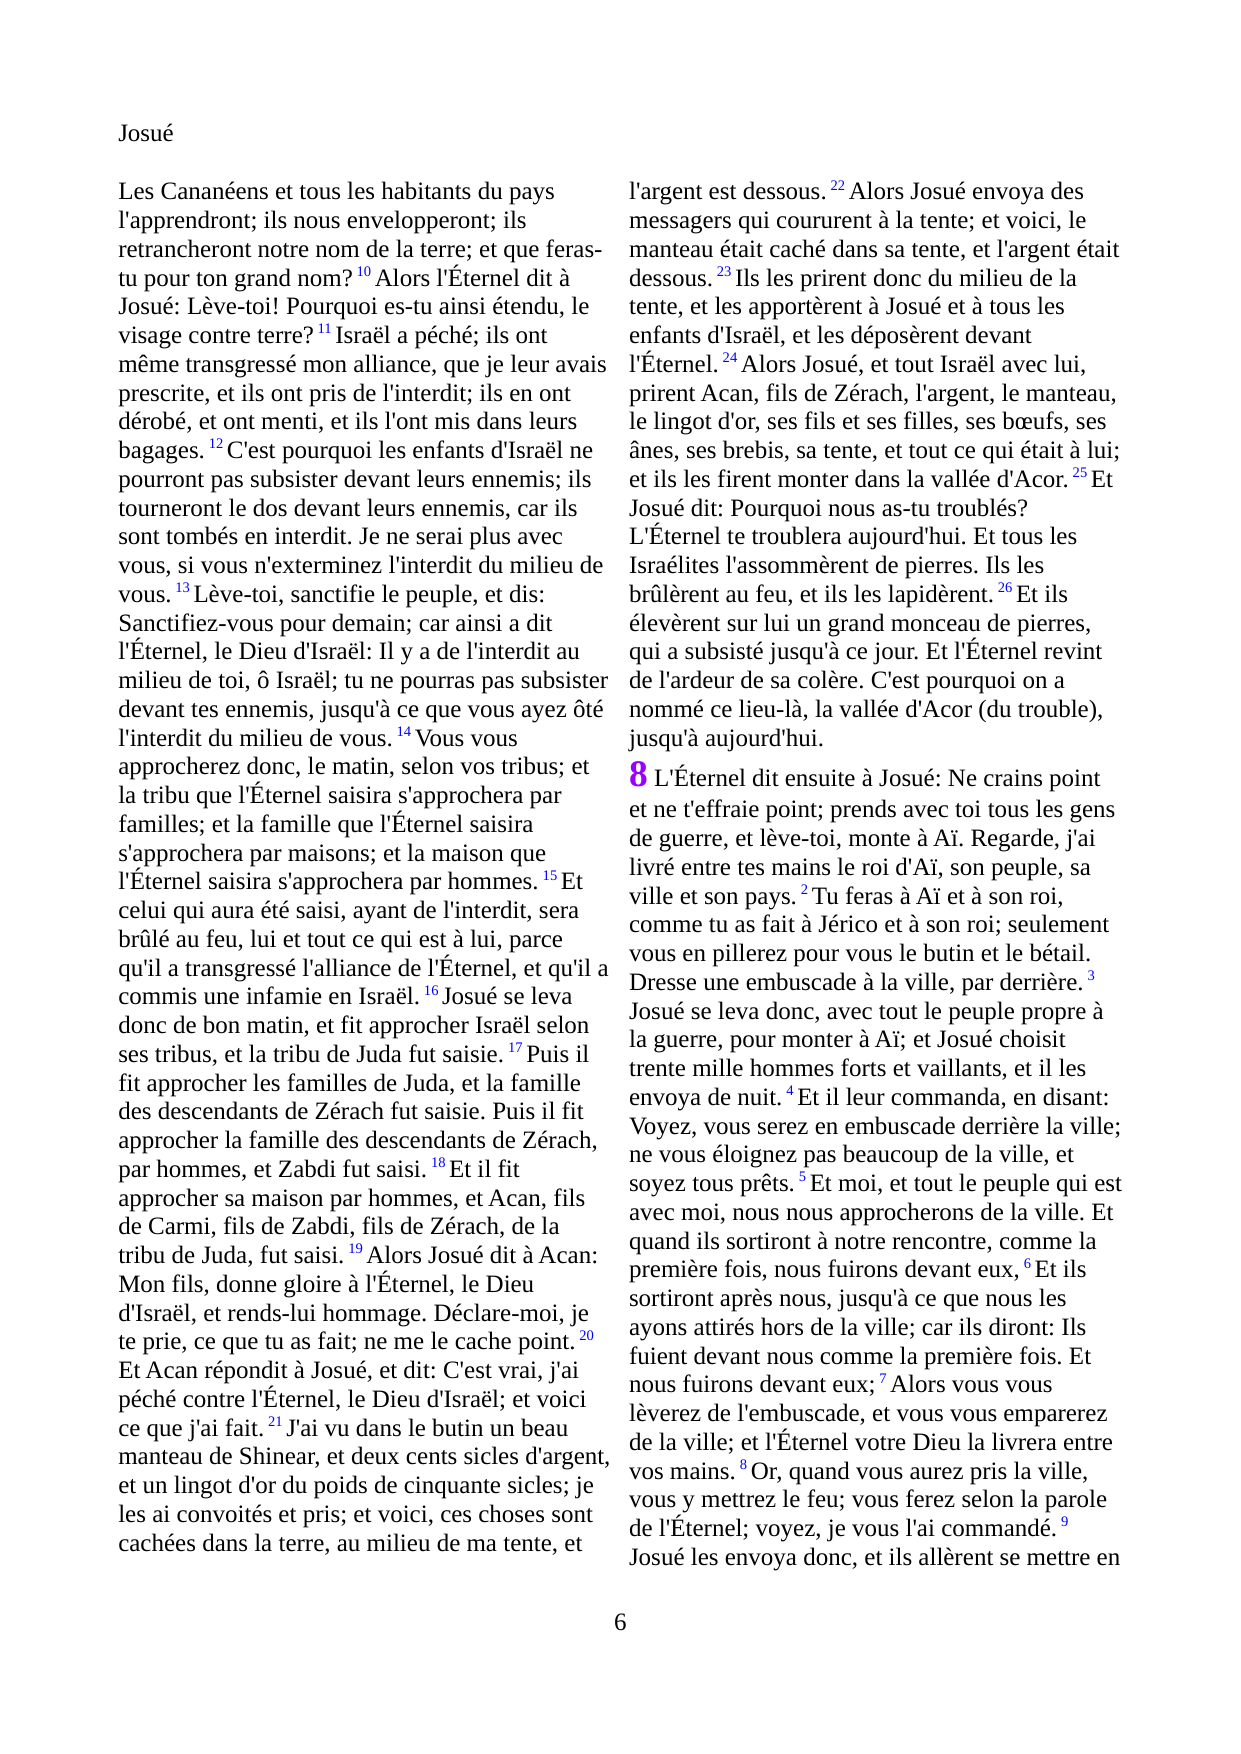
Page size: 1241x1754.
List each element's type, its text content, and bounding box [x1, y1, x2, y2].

text Les Cananéens et tous les habitants du pays l'apprendront; ils nous envelopperont; ils retrancheront notre nom de la terre; et que feras-tu pour ton grand nom? 10 Alors l'Éternel dit à Josué: Lève-toi! Pourquoi es-tu ainsi étendu, le visage contre terre? 11 Israël a péché; ils ont même transgressé mon alliance, que je leur avais prescrite, et ils ont pris de l'interdit; ils en ont dérobé, et ont menti, et ils l'ont mis dans leurs bagages. 12 C'est pourquoi les enfants d'Israël ne pourront pas subsister devant leurs ennemis; ils tourneront le dos devant leurs ennemis, car ils sont tombés en interdit. Je ne serai plus avec vous, si vous n'exterminez l'interdit du milieu de vous. 13 Lève-toi, sanctifie le peuple, et dis: Sanctifiez-vous pour demain; car ainsi a dit l'Éternel, le Dieu d'Israël: Il y a de l'interdit au milieu de toi, ô Israël; tu ne pourras pas subsister devant tes ennemis, jusqu'à ce que vous ayez ôté l'interdit du milieu de vous. 14 Vous vous approcherez donc, le matin, selon vos tribus; et la tribu que l'Éternel saisira s'approchera par familles; et la famille que l'Éternel saisira s'approchera par maisons; et la maison que l'Éternel saisira s'approchera par hommes. 15 Et celui qui aura été saisi, ayant de l'interdit, sera brûlé au feu, lui et tout ce qui est à lui, parce qu'il a transgressé l'alliance de l'Éternel, et qu'il a commis une infamie en Israël. 16 Josué se leva donc de bon matin, et fit approcher Israël selon ses tribus, et la tribu de Juda fut saisie. 17 Puis il fit approcher les familles de Juda, et la famille des descendants de Zérach fut saisie. Puis il fit approcher la famille des descendants de Zérach, par hommes, et Zabdi fut saisi. 18 Et il fit approcher sa maison par hommes, et Acan, fils de Carmi, fils de Zabdi, fils de Zérach, de la tribu de Juda, fut saisi. 19 Alors Josué dit à Acan: Mon fils, donne gloire à l'Éternel, le Dieu d'Israël, et rends-lui hommage. Déclare-moi, je te prie, ce que tu as fait; ne me le cache point. 20 Et Acan répondit à Josué, et dit: C'est vrai, j'ai péché contre l'Éternel, le Dieu d'Israël; et voici ce que j'ai fait. 21 J'ai vu dans le butin un beau manteau de Shinear, et deux cents sicles d'argent, et un lingot d'or du poids de cinquante sicles; je les ai convoités et pris; et voici, ces choses sont cachées dans la terre, au milieu de ma tente, et [118, 176, 611, 1556]
text l'argent est dessous. 22 Alors Josué envoya des messagers qui coururent à la tente; et voici, le manteau était caché dans sa tente, et l'argent était dessous. 23 Ils les prirent donc du milieu de la tente, et les apportèrent à Josué et à tous les enfants d'Israël, et les déposèrent devant l'Éternel. 24 Alors Josué, et tout Israël avec lui, prirent Acan, fils de Zérach, l'argent, le manteau, le lingot d'or, ses fils et ses filles, ses bœufs, ses ânes, ses brebis, sa tente, et tout ce qui était à lui; et ils les firent monter dans la vallée d'Acor. 25 Et Josué dit: Pourquoi nous as-tu troublés? L'Éternel te troublera aujourd'hui. Et tous les Israélites l'assommèrent de pierres. Ils les brûlèrent au feu, et ils les lapidèrent. 26 Et ils élevèrent sur lui un grand monceau de pierres, qui a subsisté jusqu'à ce jour. Et l'Éternel revint de l'ardeur de sa colère. C'est pourquoi on a nommé ce lieu-là, la vallée d'Acor (du trouble), jusqu'à aujourd'hui. [629, 176, 1122, 751]
text 8 L'Éternel dit ensuite à Josué: Ne crains point et ne t'effraie point; prends avec toi tous les gens de guerre, et lève-toi, monte à Aï. Regarde, j'ai livré entre tes mains le roi d'Aï, son peuple, sa ville et son pays. 2 Tu feras à Aï et à son roi, comme tu as fait à Jérico et à son roi; seulement vous en pillerez pour vous le butin et le bétail. Dresse une embuscade à la ville, par derrière. 3 Josué se leva donc, avec tout le peuple propre à la guerre, pour monter à Aï; et Josué choisit trente mille hommes forts et vaillants, et il les envoya de nuit. 4 Et il leur commanda, en disant: Voyez, vous serez en embuscade derrière la ville; ne vous éloignez pas beaucoup de la ville, et soyez tous prêts. 5 Et moi, et tout le peuple qui est avec moi, nous nous approcherons de la ville. Et quand ils sortiront à notre rencontre, comme la première fois, nous fuirons devant eux, 6 Et ils sortiront après nous, jusqu'à ce que nous les ayons attirés hors de la ville; car ils diront: Ils fuient devant nous comme la première fois. Et nous fuirons devant eux; 7 Alors vous vous lèverez de l'embuscade, et vous vous emparerez de la ville; et l'Éternel votre Dieu la livrera entre vos mains. 8 Or, quand vous aurez pris la ville, vous y mettrez le feu; vous ferez selon la parole de l'Éternel; voyez, je vous l'ai commandé. 9 Josué les envoya donc, et ils allèrent se mettre en [629, 751, 1122, 1571]
